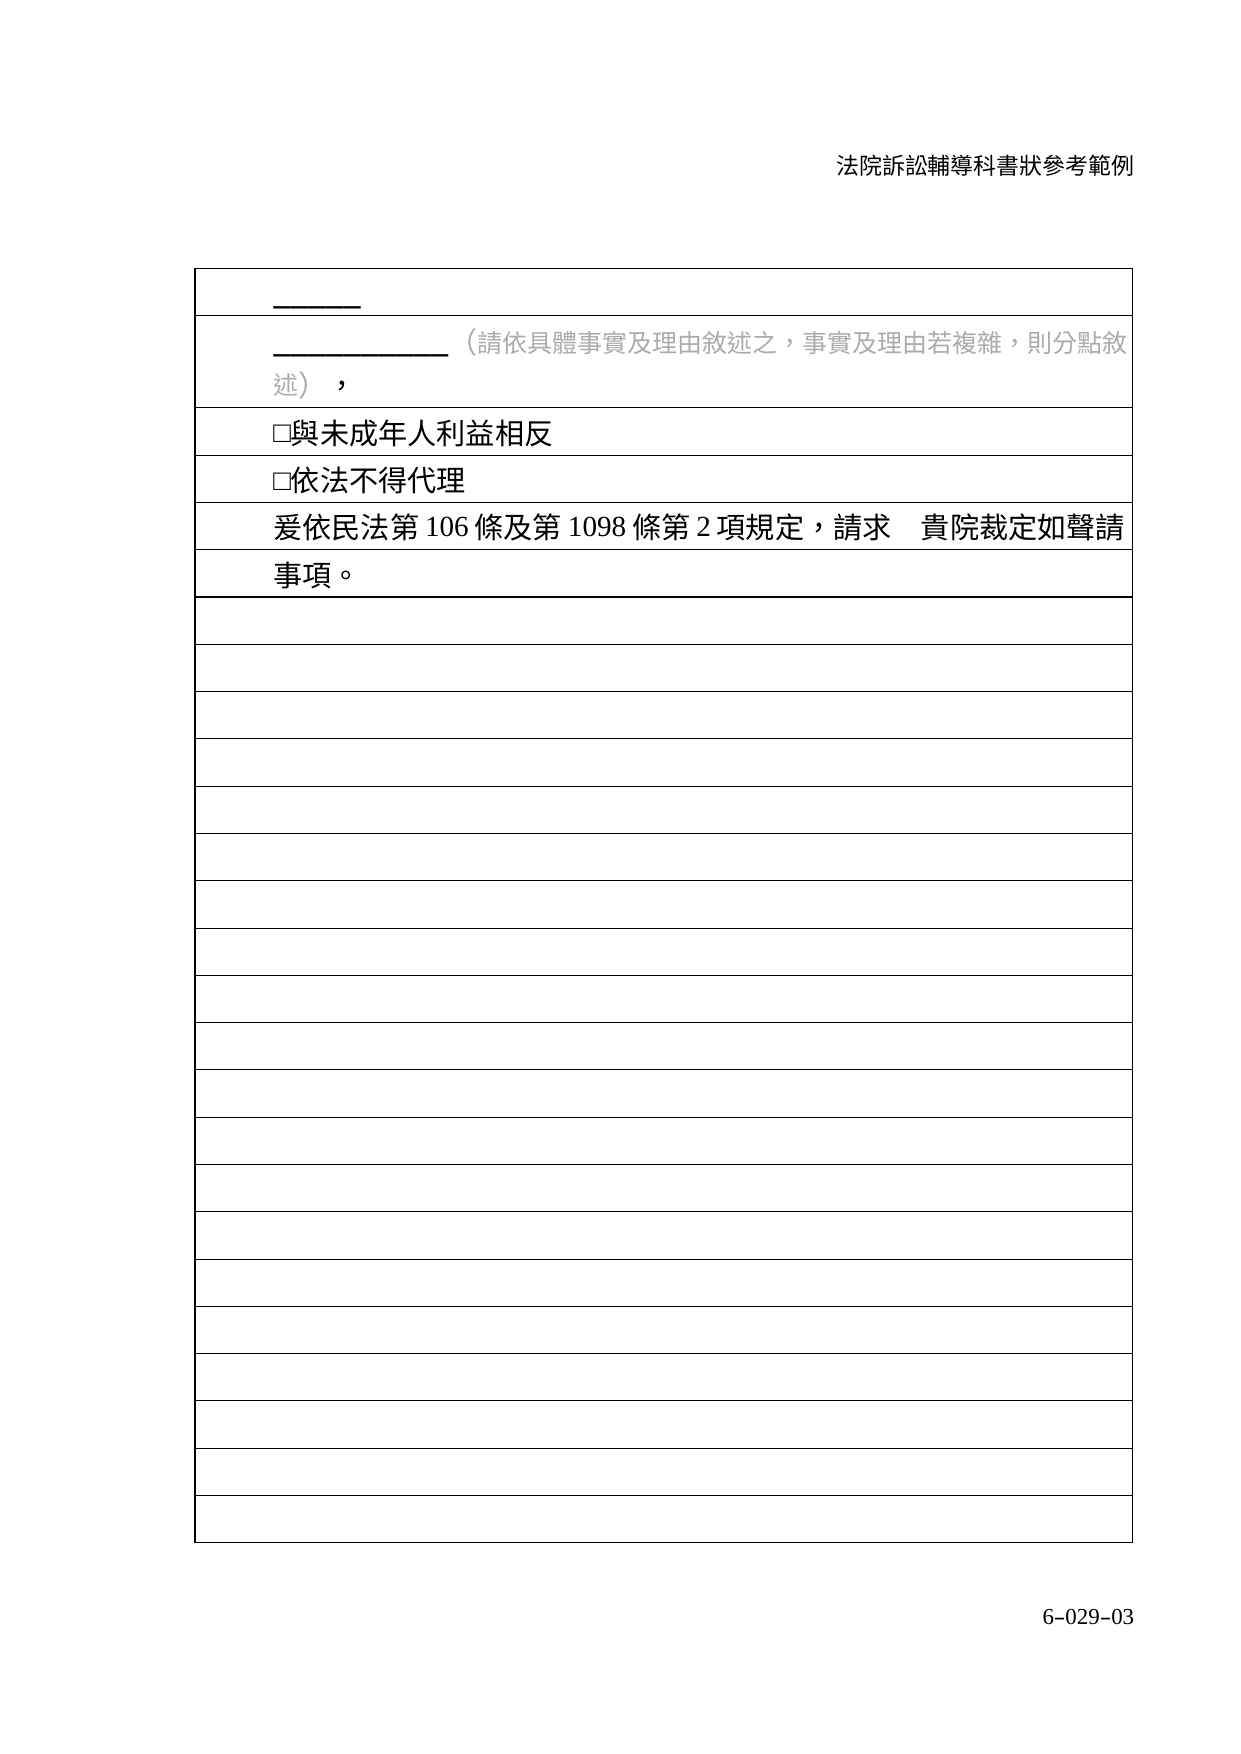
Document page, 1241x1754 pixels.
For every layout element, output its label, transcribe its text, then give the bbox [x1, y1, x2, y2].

table_cell _____ [196, 269, 1132, 315]
table_cell [196, 834, 1132, 880]
table_cell [196, 976, 1132, 1022]
table_cell [196, 1307, 1132, 1353]
table_cell [196, 929, 1132, 975]
table_cell [196, 1165, 1132, 1211]
table_cell [196, 787, 1132, 833]
table_cell [196, 645, 1132, 691]
table_cell □與未成年人利益相反 [196, 408, 1132, 454]
table_cell [196, 1118, 1132, 1164]
table_cell __________（請依具體事實及理由敘述之，事實及理由若複雜，則分點敘述）， [196, 316, 1132, 407]
table_cell [196, 598, 1132, 644]
table_cell [196, 881, 1132, 927]
table_cell [196, 1070, 1132, 1117]
table_cell [196, 692, 1132, 738]
table_cell 事項。 [196, 550, 1132, 596]
table_cell [196, 1212, 1132, 1258]
table_cell [196, 1260, 1132, 1306]
table_cell [196, 1496, 1132, 1542]
table_cell [196, 1023, 1132, 1069]
table_cell □依法不得代理 [196, 456, 1132, 502]
table_cell [196, 739, 1132, 786]
table_cell [196, 1449, 1132, 1495]
table_cell [196, 1354, 1132, 1400]
table_cell 爰依民法第106條及第1098條第2項規定，請求 貴院裁定如聲請 [196, 503, 1132, 549]
table_cell [196, 1401, 1132, 1448]
